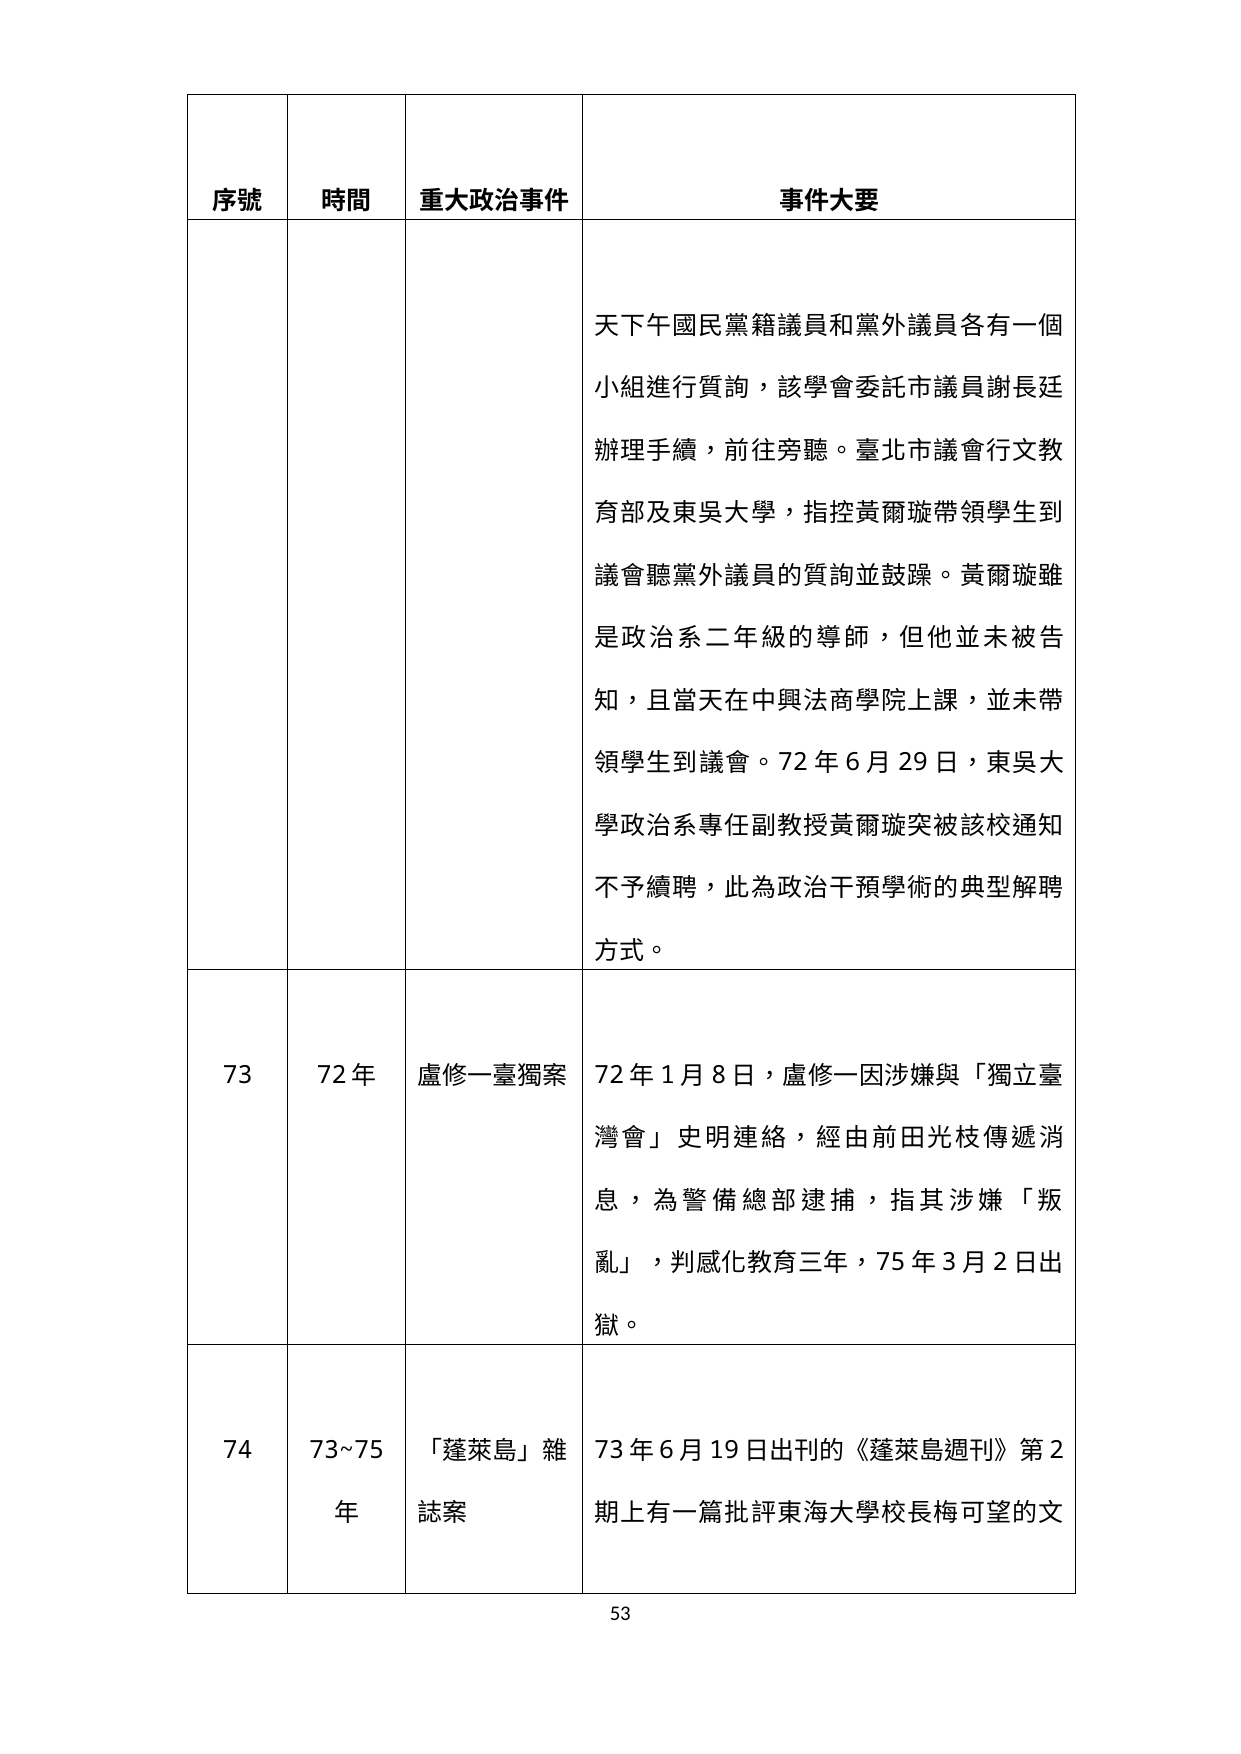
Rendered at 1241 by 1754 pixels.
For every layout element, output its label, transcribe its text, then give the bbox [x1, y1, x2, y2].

table_cell [188, 220, 287, 969]
table_cell 73~75年 [288, 1345, 405, 1593]
table_header 重大政治事件 [406, 95, 582, 219]
table_cell 72年1月8日，盧修一因涉嫌與「獨立臺灣會」史明連絡，經由前田光枝傳遞消息，為警備總部逮捕，指其涉嫌「叛亂」，判感化教育三年，75年3月2日出獄。 [583, 970, 1075, 1344]
table_cell 天下午國民黨籍議員和黨外議員各有一個小組進行質詢，該學會委託市議員謝長廷辦理手續，前往旁聽。臺北市議會行文教育部及東吳大學，指控黃爾璇帶領學生到議會聽黨外議員的質詢並鼓躁。黃爾璇雖是政治系二年級的導師，但他並未被告知，且當天在中興法商學院上課，並未帶領學生到議會。72年6月29日，東吳大學政治系專任副教授黃爾璇突被該校通知不予續聘，此為政治干預學術的典型解聘方式。 [583, 220, 1075, 969]
table_cell 72年 [288, 970, 405, 1344]
table_cell 74 [188, 1345, 287, 1593]
table_cell 73 [188, 970, 287, 1344]
table_header 事件大要 [583, 95, 1075, 219]
table_cell [288, 220, 405, 969]
table_cell 73年6月19日出刊的《蓬萊島週刊》第2期上有一篇批評東海大學校長梅可望的文 [583, 1345, 1075, 1593]
table_cell 盧修一臺獨案 [406, 970, 582, 1344]
table_cell 「蓬萊島」雜誌案 [406, 1345, 582, 1593]
table_header 時間 [288, 95, 405, 219]
table_header 序號 [188, 95, 287, 219]
table_cell [406, 220, 582, 969]
